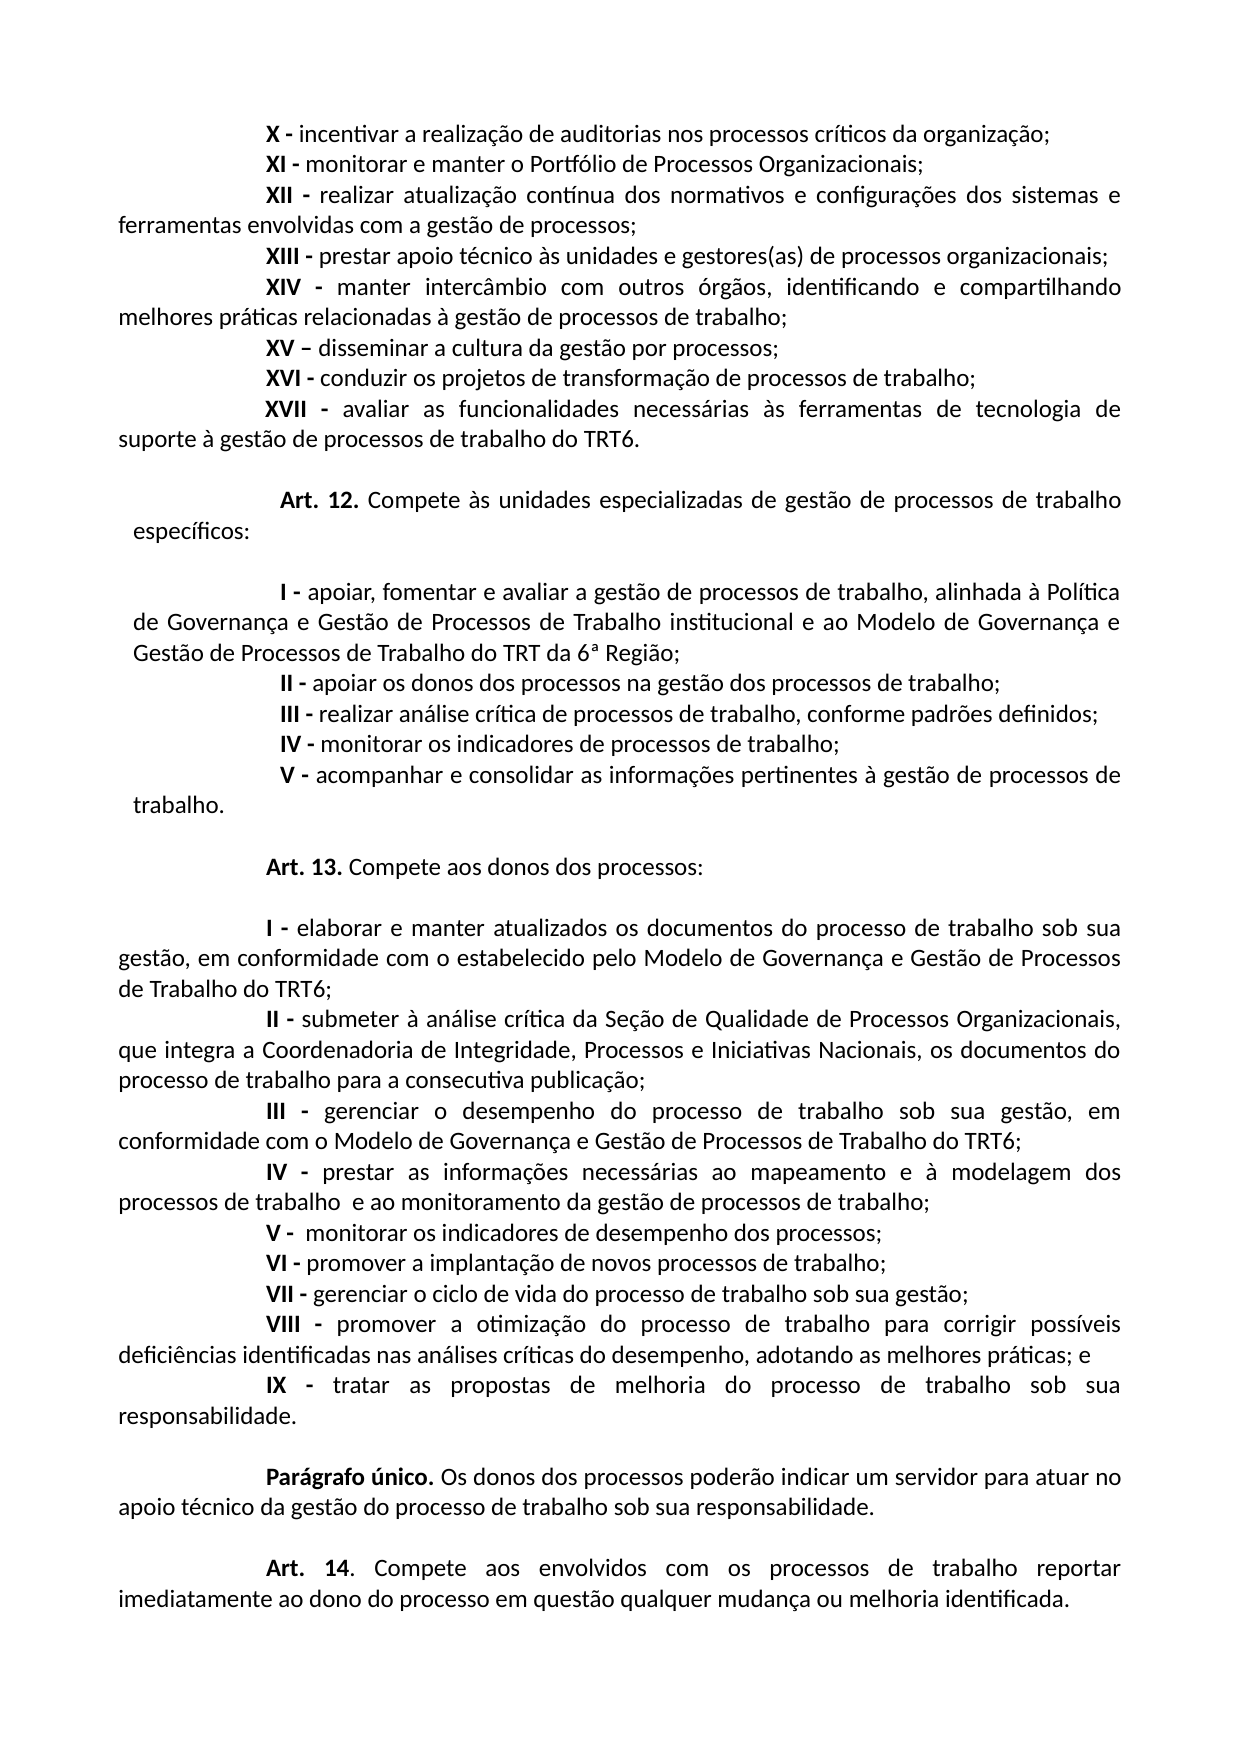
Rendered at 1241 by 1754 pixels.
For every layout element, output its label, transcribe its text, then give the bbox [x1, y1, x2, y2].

text V - acompanhar e consolidar as informações pertinentes à gestão de processos de trabalho. [133, 759, 1122, 820]
text IV - prestar as informações necessárias ao mapeamento e à modelagem dos processos de trabalho e ao monitoramento da gestão de processos de trabalho; [118, 1156, 1122, 1217]
text XV – disseminar a cultura da gestão por processos; [118, 332, 1122, 362]
text VII - gerenciar o ciclo de vida do processo de trabalho sob sua gestão; [118, 1278, 1122, 1308]
text Art. 13. Compete aos donos dos processos: [118, 851, 1122, 881]
text I - apoiar, fomentar e avaliar a gestão de processos de trabalho, alinhada à Política de Governança e Gestão de Processos de Trabalho institucional e ao Modelo de Governança e Gestão de Processos de Trabalho do TRT da 6ª Região; [133, 576, 1122, 667]
text II - apoiar os donos dos processos na gestão dos processos de trabalho; [133, 667, 1122, 698]
text VI - promover a implantação de novos processos de trabalho; [118, 1247, 1122, 1278]
text V - monitorar os indicadores de desempenho dos processos; [118, 1217, 1122, 1247]
text I - elaborar e manter atualizados os documentos do processo de trabalho sob sua gestão, em conformidade com o estabelecido pelo Modelo de Governança e Gestão de Processos de Trabalho do TRT6; [118, 912, 1122, 1003]
text XI - monitorar e manter o Portfólio de Processos Organizacionais; [118, 149, 1122, 179]
text IV - monitorar os indicadores de processos de trabalho; [133, 728, 1122, 759]
text III - realizar análise crítica de processos de trabalho, conforme padrões definidos; [133, 698, 1122, 728]
text XIII - prestar apoio técnico às unidades e gestores(as) de processos organizacionais; [118, 240, 1122, 271]
text II - submeter à análise crítica da Seção de Qualidade de Processos Organizacionais, que integra a Coordenadoria de Integridade, Processos e Iniciativas Nacionais, os documentos do processo de trabalho para a consecutiva publicação; [118, 1003, 1122, 1095]
text VIII - promover a otimização do processo de trabalho para corrigir possíveis deficiências identificadas nas análises críticas do desempenho, adotando as melhores práticas; e [118, 1308, 1122, 1369]
text XII - realizar atualização contínua dos normativos e configurações dos sistemas e ferramentas envolvidas com a gestão de processos; [118, 179, 1122, 240]
text XIV - manter intercâmbio com outros órgãos, identificando e compartilhando melhores práticas relacionadas à gestão de processos de trabalho; [118, 271, 1122, 332]
text XVI - conduzir os projetos de transformação de processos de trabalho; [118, 362, 1122, 393]
text Art. 14. Compete aos envolvidos com os processos de trabalho reportar imediatamente ao dono do processo em questão qualquer mudança ou melhoria identificada. [118, 1553, 1122, 1614]
text Parágrafo único. Os donos dos processos poderão indicar um servidor para atuar no apoio técnico da gestão do processo de trabalho sob sua responsabilidade. [118, 1461, 1122, 1522]
text XVII - avaliar as funcionalidades necessárias às ferramentas de tecnologia de suporte à gestão de processos de trabalho do TRT6. [118, 393, 1122, 454]
text X - incentivar a realização de auditorias nos processos críticos da organização; [118, 118, 1122, 149]
text IX - tratar as propostas de melhoria do processo de trabalho sob sua responsabilidade. [118, 1369, 1122, 1431]
text III - gerenciar o desempenho do processo de trabalho sob sua gestão, em conformidade com o Modelo de Governança e Gestão de Processos de Trabalho do TRT6; [118, 1095, 1122, 1156]
text Art. 12. Compete às unidades especializadas de gestão de processos de trabalho específicos: [133, 484, 1122, 545]
